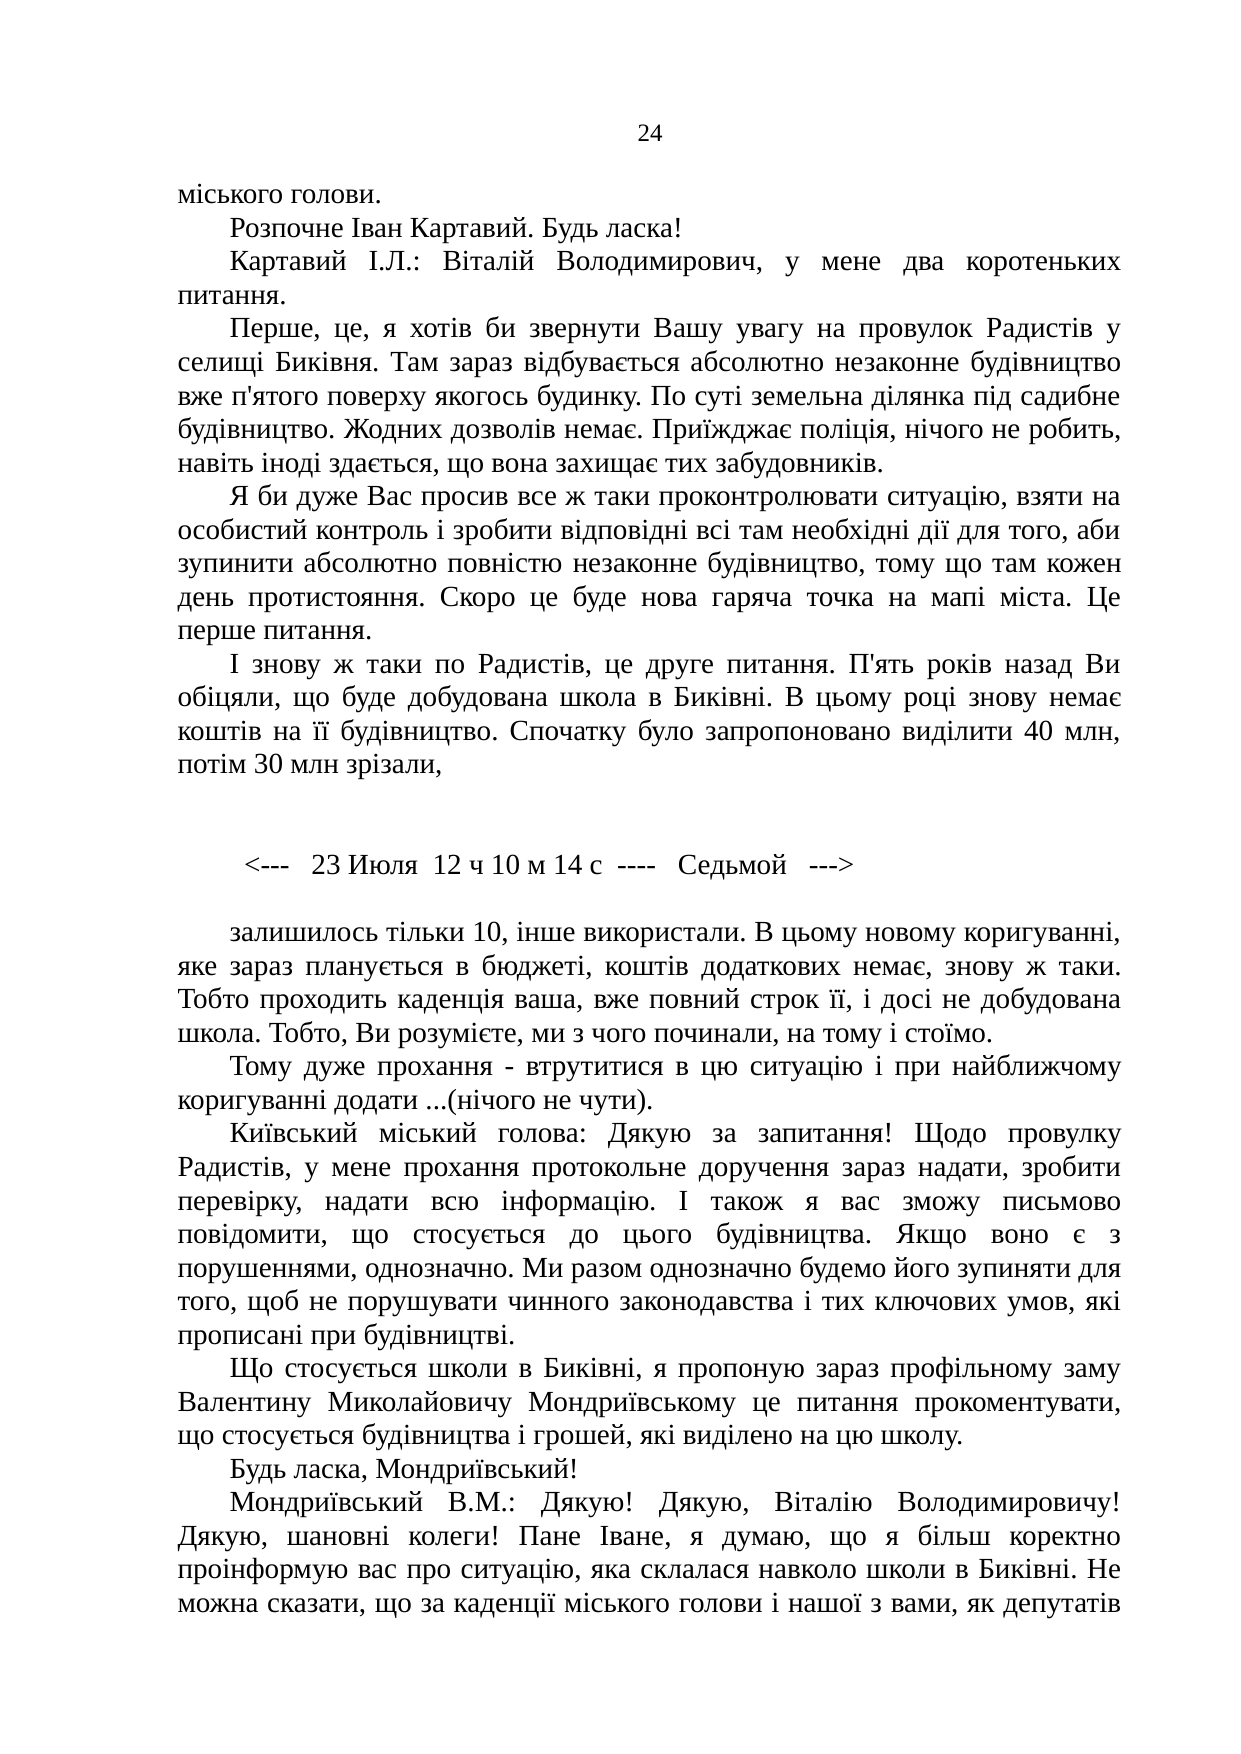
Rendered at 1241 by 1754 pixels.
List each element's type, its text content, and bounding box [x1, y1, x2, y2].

text Київський міський голова: Дякую за запитання! Щодо провулку Радистів, у мене прохання протокольне доручення зараз надати, зробити перевірку, надати всю інформацію. І також я вас зможу письмово повідомити, що стосується до цього будівництва. Якщо воно є з порушеннями, однозначно. Ми разом однозначно будемо його зупиняти для того, щоб не порушувати чинного законодавства і тих ключових умов, які прописані при будівництві. [177, 1116, 1122, 1350]
text Картавий І.Л.: Віталій Володимирович, у мене два коротеньких питання. [177, 243, 1122, 311]
text Я би дуже Вас просив все ж таки проконтролювати ситуацію, взяти на особистий контроль і зробити відповідні всі там необхідні дії для того, аби зупинити абсолютно повністю незаконне будівництво, тому що там кожен день протистояння. Скоро це буде нова гаряча точка на мапі міста. Це перше питання. [177, 478, 1122, 646]
text Перше, це, я хотів би звернути Вашу увагу на провулок Радистів у селищі Биківня. Там зараз відбувається абсолютно незаконне будівництво вже п'ятого поверху якогось будинку. По суті земельна ділянка під садибне будівництво. Жодних дозволів немає. Приїжджає поліція, нічого не робить, навіть іноді здається, що вона захищає тих забудовників. [177, 311, 1122, 478]
text міського голови. [177, 176, 1122, 210]
text Що стосується школи в Биківні, я пропоную зараз профільному заму Валентину Миколайовичу Мондриївському це питання прокоментувати, що стосується будівництва і грошей, які виділено на цю школу. [177, 1350, 1122, 1451]
text залишилось тільки 10, інше використали. В цьому новому коригуванні, яке зараз планується в бюджеті, коштів додаткових немає, знову ж таки. Тобто проходить каденція ваша, вже повний строк її, і досі не добудована школа. Тобто, Ви розумієте, ми з чого починали, на тому і стоїмо. [177, 914, 1122, 1048]
text І знову ж таки по Радистів, це друге питання. П'ять років назад Ви обіцяли, що буде добудована школа в Биківні. В цьому році знову немає коштів на її будівництво. Спочатку було запропоновано виділити 40 млн, потім 30 млн зрізали, [177, 646, 1122, 780]
text <--- 23 Июля 12 ч 10 м 14 с ---- Седьмой ---> [177, 847, 1122, 881]
text Розпочне Іван Картавий. Будь ласка! [177, 210, 1122, 243]
text Тому дуже прохання - втрутитися в цю ситуацію і при найближчому коригуванні додати ...(нічого не чути). [177, 1048, 1122, 1116]
text Мондриївський В.М.: Дякую! Дякую, Віталію Володимировичу! Дякую, шановні колеги! Пане Іване, я думаю, що я більш коректно проінформую вас про ситуацію, яка склалася навколо школи в Биківні. Не можна сказати, що за каденції міського голови і нашої з вами, як депутатів [177, 1484, 1122, 1619]
text Будь ласка, Мондриївський! [177, 1451, 1122, 1484]
